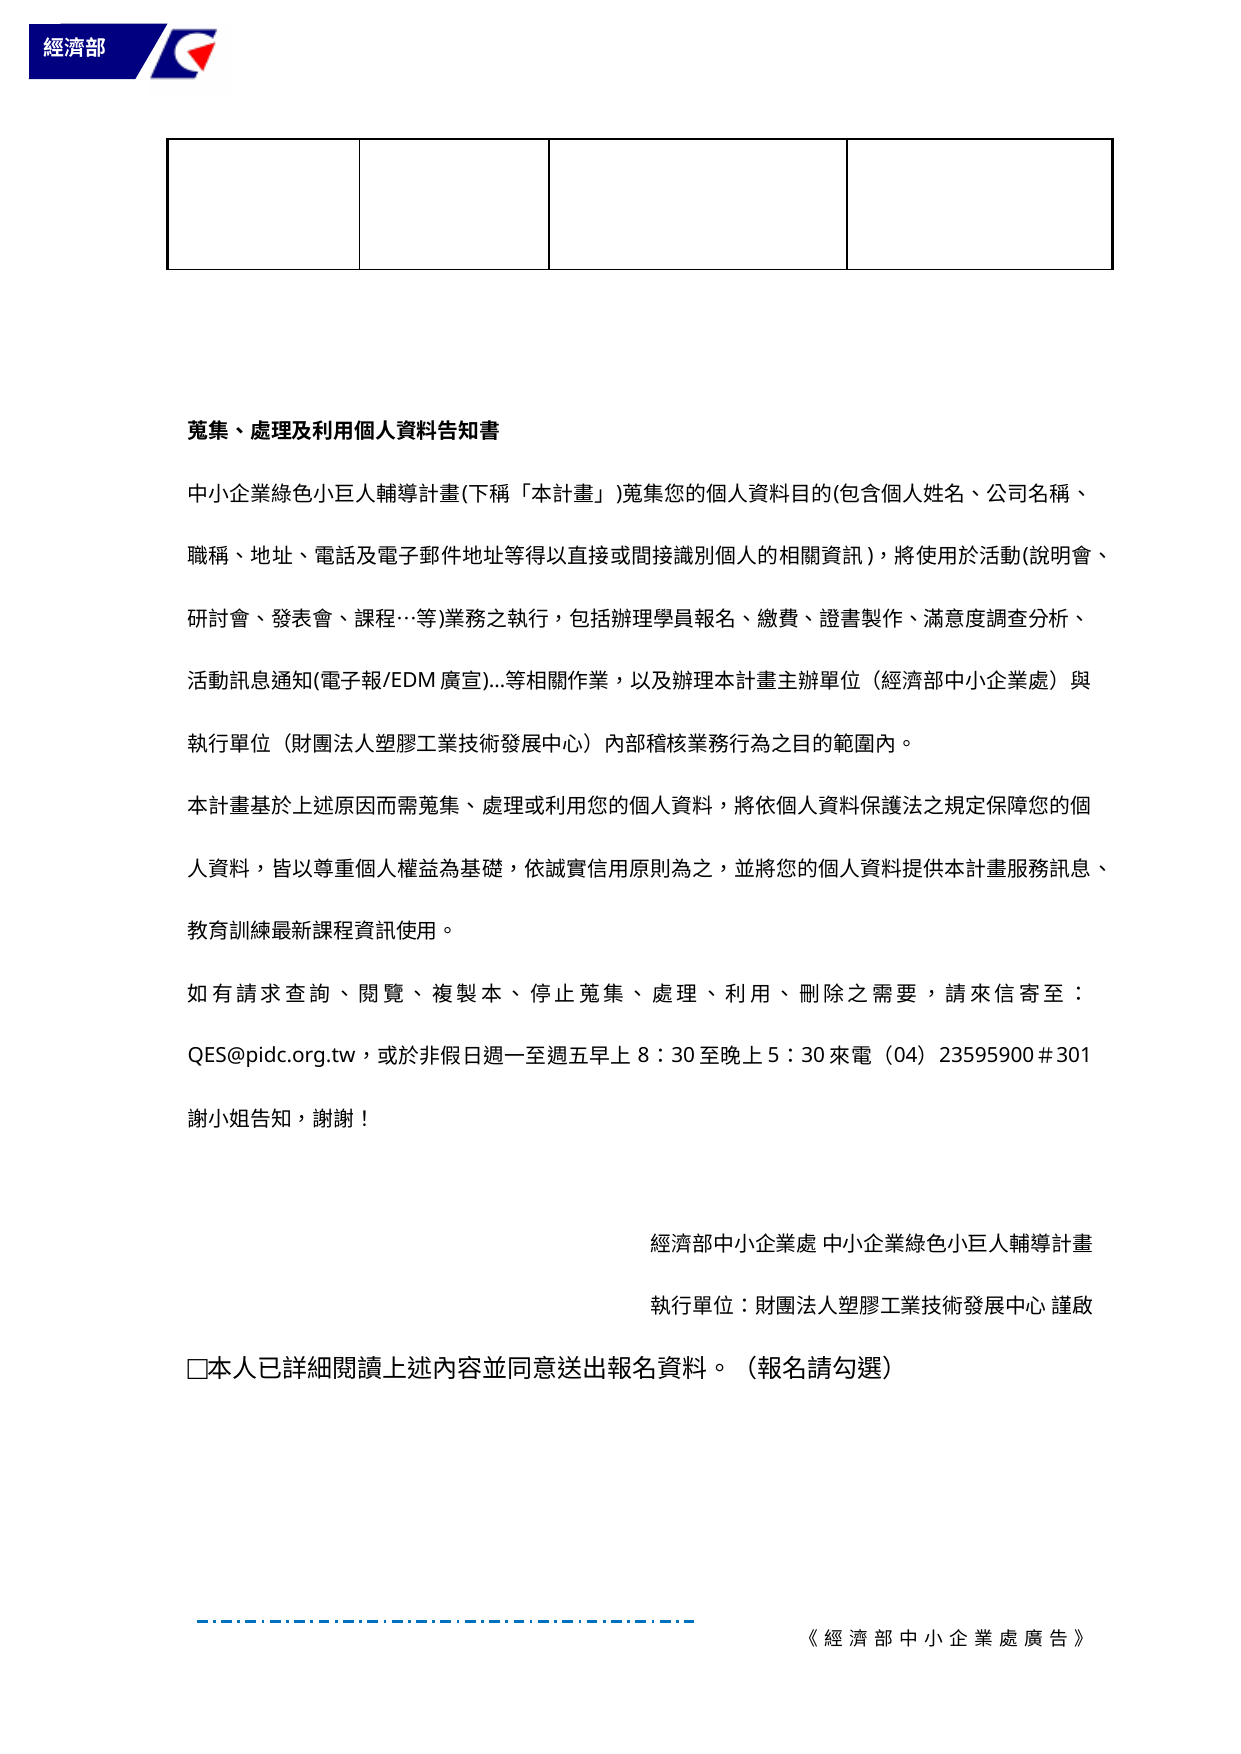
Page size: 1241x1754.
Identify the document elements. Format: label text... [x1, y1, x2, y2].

text □本人已詳細閱讀上述內容並同意送出報名資料。（報名請勾選） [187, 1325, 1093, 1388]
text 如有請求查詢、閱覽、複製本、停止蒐集、處理、利用、刪除之需要，請來信寄至：QES@pidc.org.tw，或於非假日週一至週五早上8：30至晚上5：30來電（04）23595900＃301謝小姐告知，謝謝！ [187, 950, 1093, 1138]
table_cell [550, 140, 846, 268]
text 本計畫基於上述原因而需蒐集、處理或利用您的個人資料，將依個人資料保護法之規定保障您的個人資料，皆以尊重個人權益為基礎，依誠實信用原則為之，並將您的個人資料提供本計畫服務訊息、教育訓練最新課程資訊使用。 [187, 763, 1093, 950]
text 蒐集、處理及利用個人資料告知書 [187, 388, 1093, 450]
table_cell [848, 140, 1111, 268]
text 中小企業綠色小巨人輔導計畫(下稱「本計畫」)蒐集您的個人資料目的(包含個人姓名、公司名稱、職稱、地址、電話及電子郵件地址等得以直接或間接識別個人的相關資訊)，將使用於活動(說明會、研討會、發表會、課程…等)業務之執行，包括辦理學員報名、繳費、證書製作、滿意度調查分析、活動訊息通知(電子報/EDM廣宣)…等相關作業，以及辦理本計畫主辦單位（經濟部中小企業處）與執行單位（財團法人塑膠工業技術發展中心）內部稽核業務行為之目的範圍內。 [187, 450, 1093, 763]
table_cell [169, 140, 359, 268]
text 執行單位：財團法人塑膠工業技術發展中心 謹啟 [187, 1263, 1093, 1325]
text 經濟部中小企業處 中小企業綠色小巨人輔導計畫 [187, 1200, 1093, 1263]
table_cell [360, 140, 548, 268]
